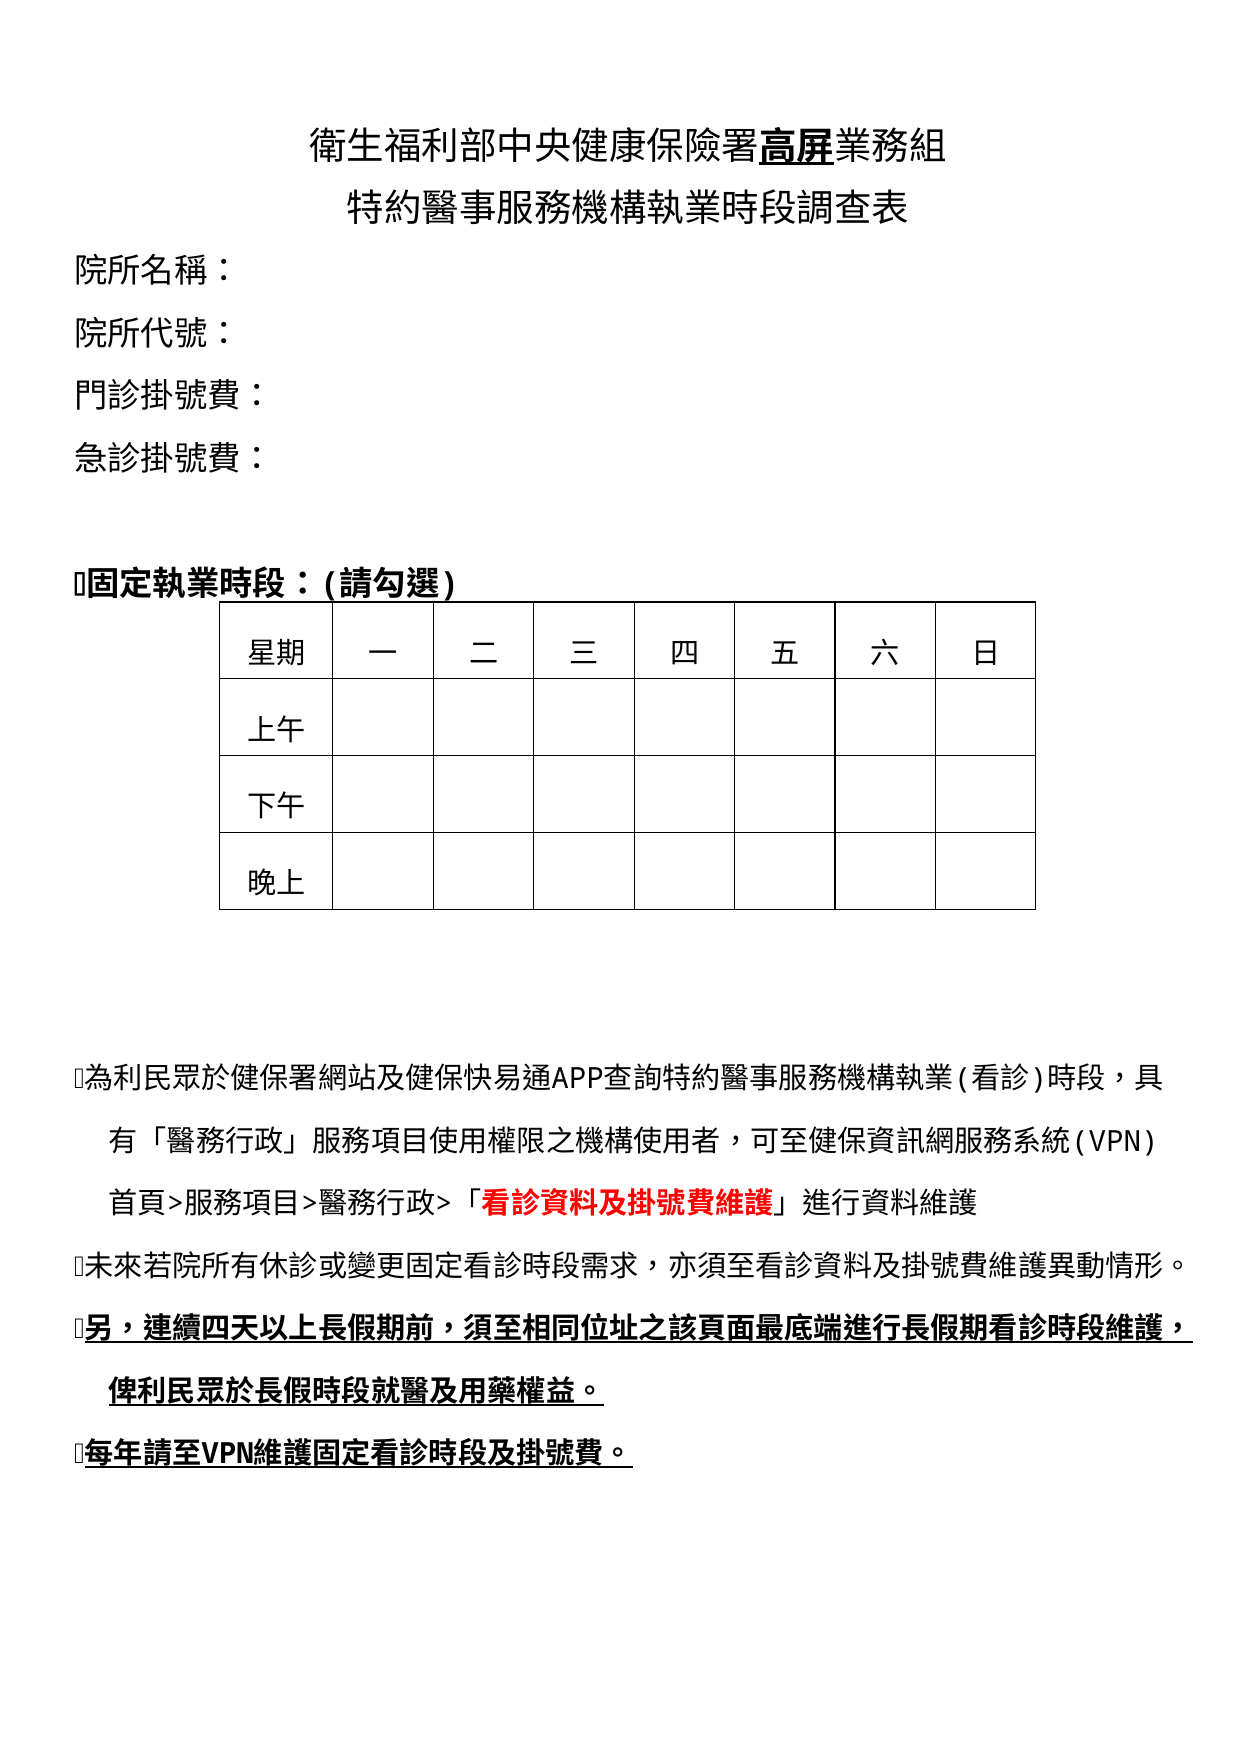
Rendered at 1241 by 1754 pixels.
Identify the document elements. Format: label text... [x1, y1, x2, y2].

table_header 日 [936, 603, 1035, 678]
text 每年請至VPN維護固定看診時段及掛號費。 [74, 1409, 1181, 1472]
table_cell [434, 756, 533, 832]
table_cell [836, 679, 935, 755]
table_cell [836, 833, 935, 908]
table_cell [836, 756, 935, 832]
table_cell [534, 833, 634, 908]
table_header 星期 [220, 603, 332, 678]
table_cell [735, 679, 834, 755]
table_cell 下午 [220, 756, 332, 832]
text 未來若院所有休診或變更固定看診時段需求，亦須至看診資料及掛號費維護異動情形。 [74, 1222, 1181, 1284]
table_cell [635, 756, 734, 832]
table_cell [936, 833, 1035, 908]
text 特約醫事服務機構執業時段調查表 [74, 164, 1181, 226]
text 院所代號： [74, 289, 1181, 351]
table_header 一 [333, 603, 433, 678]
table_header 二 [434, 603, 533, 678]
table_cell [735, 833, 834, 908]
text 門診掛號費： [74, 351, 1181, 414]
table_cell [333, 756, 433, 832]
table_cell [635, 679, 734, 755]
table_cell [534, 679, 634, 755]
table_cell 晚上 [220, 833, 332, 908]
text 院所名稱： [74, 226, 1181, 289]
table_cell [434, 679, 533, 755]
text 另，連續四天以上長假期前，須至相同位址之該頁面最底端進行長假期看診時段維護，俾利民眾於長假時段就醫及用藥權益。 [74, 1284, 1181, 1409]
table_cell [635, 833, 734, 908]
table_cell [434, 833, 533, 908]
text 衛生福利部中央健康保險署高屏業務組 [74, 101, 1181, 164]
text 為利民眾於健保署網站及健保快易通APP查詢特約醫事服務機構執業(看診)時段，具有「醫務行政」服務項目使用權限之機構使用者，可至健保資訊網服務系統(VPN)首頁>服務項目>醫務行政>「看診資料及掛號費維護」進行資料維護 [74, 1034, 1181, 1222]
table_cell [534, 756, 634, 832]
text 急診掛號費： [74, 414, 1181, 476]
table_cell 上午 [220, 679, 332, 755]
table_cell [735, 756, 834, 832]
table_cell [936, 756, 1035, 832]
table_header 四 [635, 603, 734, 678]
table_header 五 [735, 603, 834, 678]
table_cell [333, 679, 433, 755]
table_header 三 [534, 603, 634, 678]
table_cell [936, 679, 1035, 755]
table_cell [333, 833, 433, 908]
table_header 六 [836, 603, 935, 678]
text 固定執業時段：(請勾選) [74, 539, 1181, 601]
